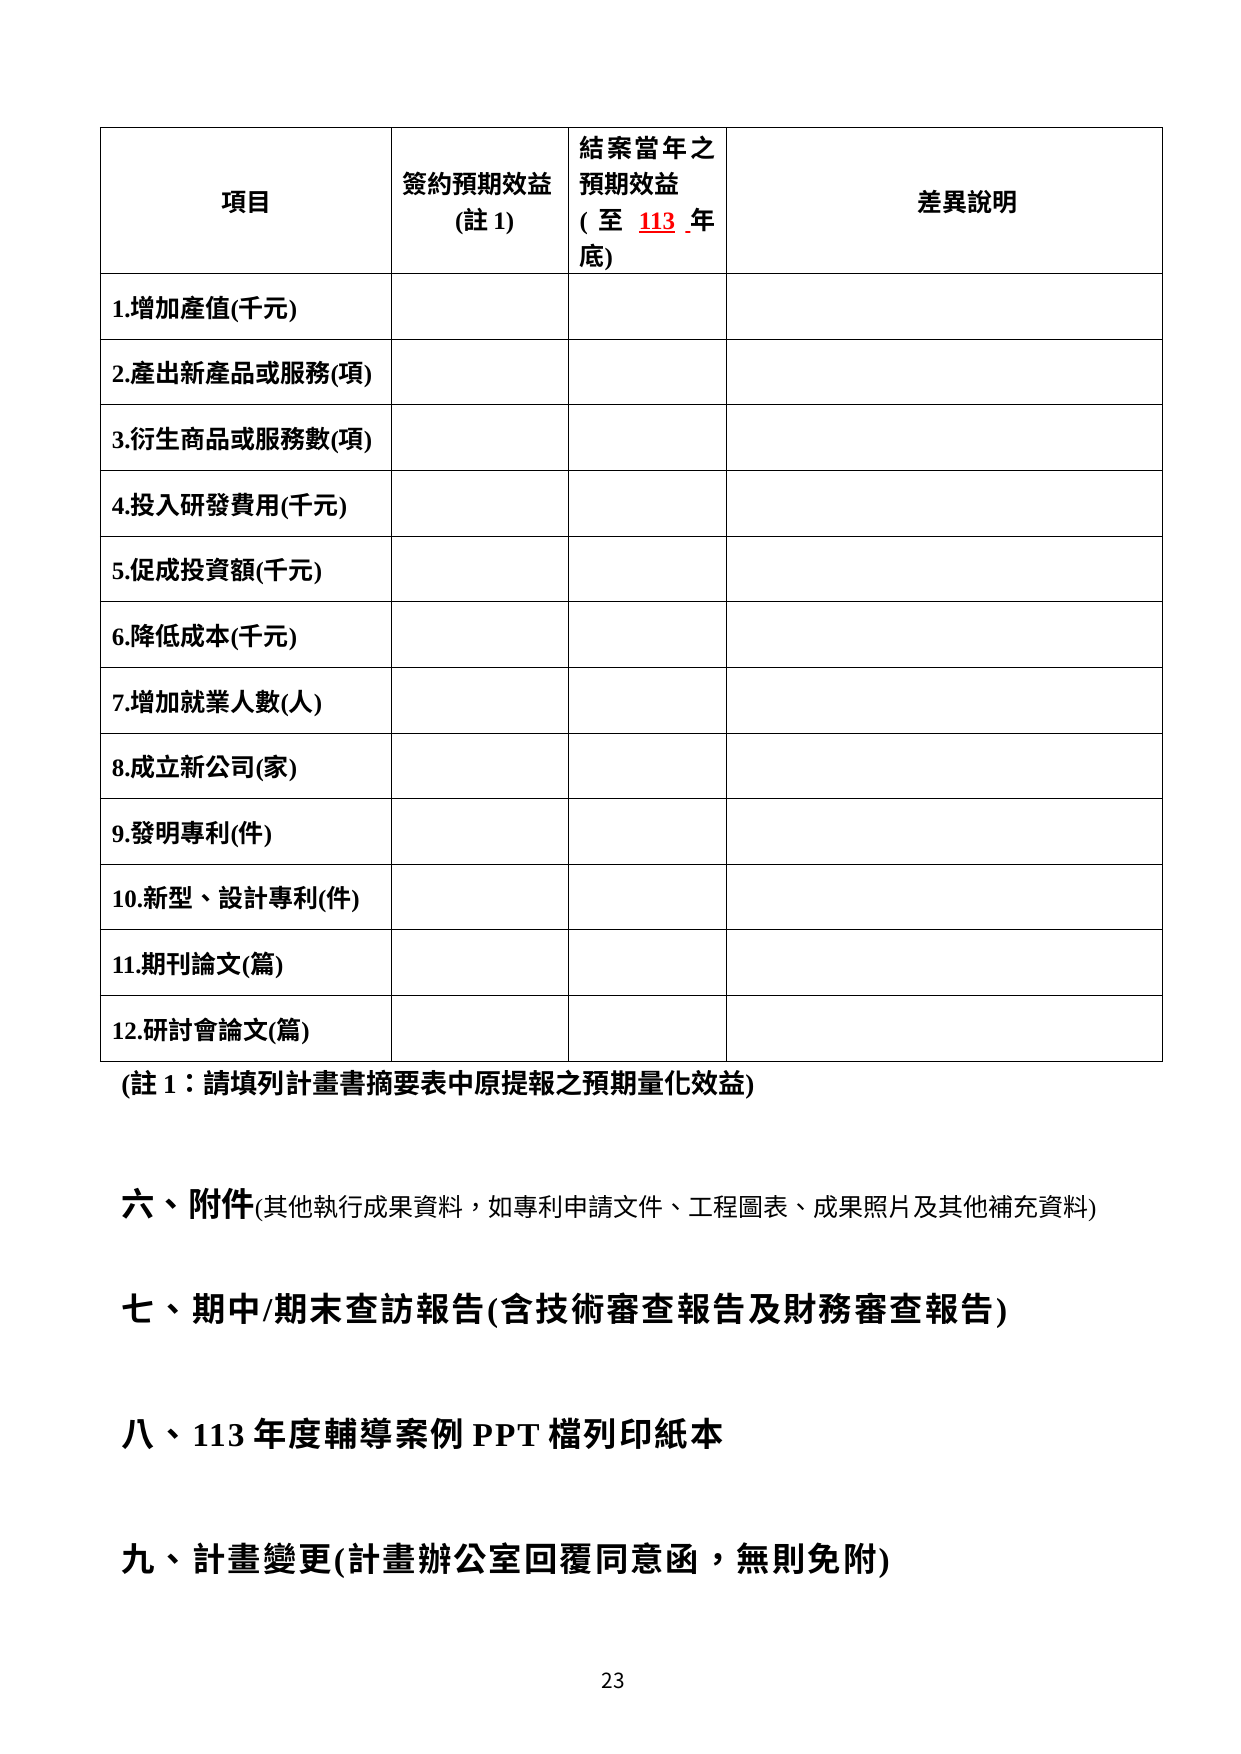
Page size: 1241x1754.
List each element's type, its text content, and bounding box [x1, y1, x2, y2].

table_cell [392, 865, 568, 929]
table_cell [392, 340, 568, 404]
table_header 簽約預期效益 (註1) [392, 128, 568, 273]
table_cell [727, 930, 1162, 995]
table_cell [392, 799, 568, 864]
table_cell [569, 405, 726, 470]
table_cell [727, 602, 1162, 667]
table_cell [392, 668, 568, 732]
table_cell 6.降低成本(千元) [101, 602, 391, 667]
table_cell 11.期刊論文(篇) [101, 930, 391, 995]
table_header 差異說明 [727, 128, 1162, 273]
table_cell 4.投入研發費用(千元) [101, 471, 391, 536]
table_cell 2.產出新產品或服務(項) [101, 340, 391, 404]
table_cell [727, 799, 1162, 864]
table_cell [569, 996, 726, 1061]
table_cell 5.促成投資額(千元) [101, 537, 391, 601]
table_cell 7.增加就業人數(人) [101, 668, 391, 732]
table_cell [392, 471, 568, 536]
table_cell [569, 799, 726, 864]
table_cell [727, 865, 1162, 929]
table_cell [569, 340, 726, 404]
table_cell [569, 274, 726, 339]
text 七、期中/期末查訪報告(含技術審查報告及財務審查報告) [100, 1283, 1188, 1331]
table_cell [727, 668, 1162, 732]
table_cell [727, 274, 1162, 339]
table_cell [727, 996, 1162, 1061]
table_cell [569, 602, 726, 667]
table_cell [727, 471, 1162, 536]
table_cell [392, 996, 568, 1061]
table_cell [569, 930, 726, 995]
text (註1：請填列計畫書摘要表中原提報之預期量化效益) [100, 1062, 1188, 1101]
table_cell [569, 865, 726, 929]
text 六、附件(其他執行成果資料，如專利申請文件、工程圖表、成果照片及其他補充資料) [100, 1177, 1188, 1226]
table_cell [727, 340, 1162, 404]
table_cell [392, 602, 568, 667]
table_cell [392, 405, 568, 470]
table_cell [392, 734, 568, 798]
text 九、計畫變更(計畫辦公室回覆同意函，無則免附) [100, 1533, 1188, 1581]
table_cell 8.成立新公司(家) [101, 734, 391, 798]
table_cell [569, 471, 726, 536]
table_cell [727, 405, 1162, 470]
table_cell [569, 668, 726, 732]
table_cell [392, 930, 568, 995]
table_cell 9.發明專利(件) [101, 799, 391, 864]
table_cell 1.增加產值(千元) [101, 274, 391, 339]
table_cell 3.衍生商品或服務數(項) [101, 405, 391, 470]
table_cell [727, 537, 1162, 601]
table_cell [569, 537, 726, 601]
table_cell [392, 537, 568, 601]
table_header 結案當年之預期效益 (至113年底) [569, 128, 726, 273]
table_cell [727, 734, 1162, 798]
table_header 項目 [101, 128, 391, 273]
table_cell 10.新型、設計專利(件) [101, 865, 391, 929]
text 八、113年度輔導案例PPT檔列印紙本 [100, 1408, 1188, 1456]
table_cell 12.研討會論文(篇) [101, 996, 391, 1061]
table_cell [392, 274, 568, 339]
table_cell [569, 734, 726, 798]
